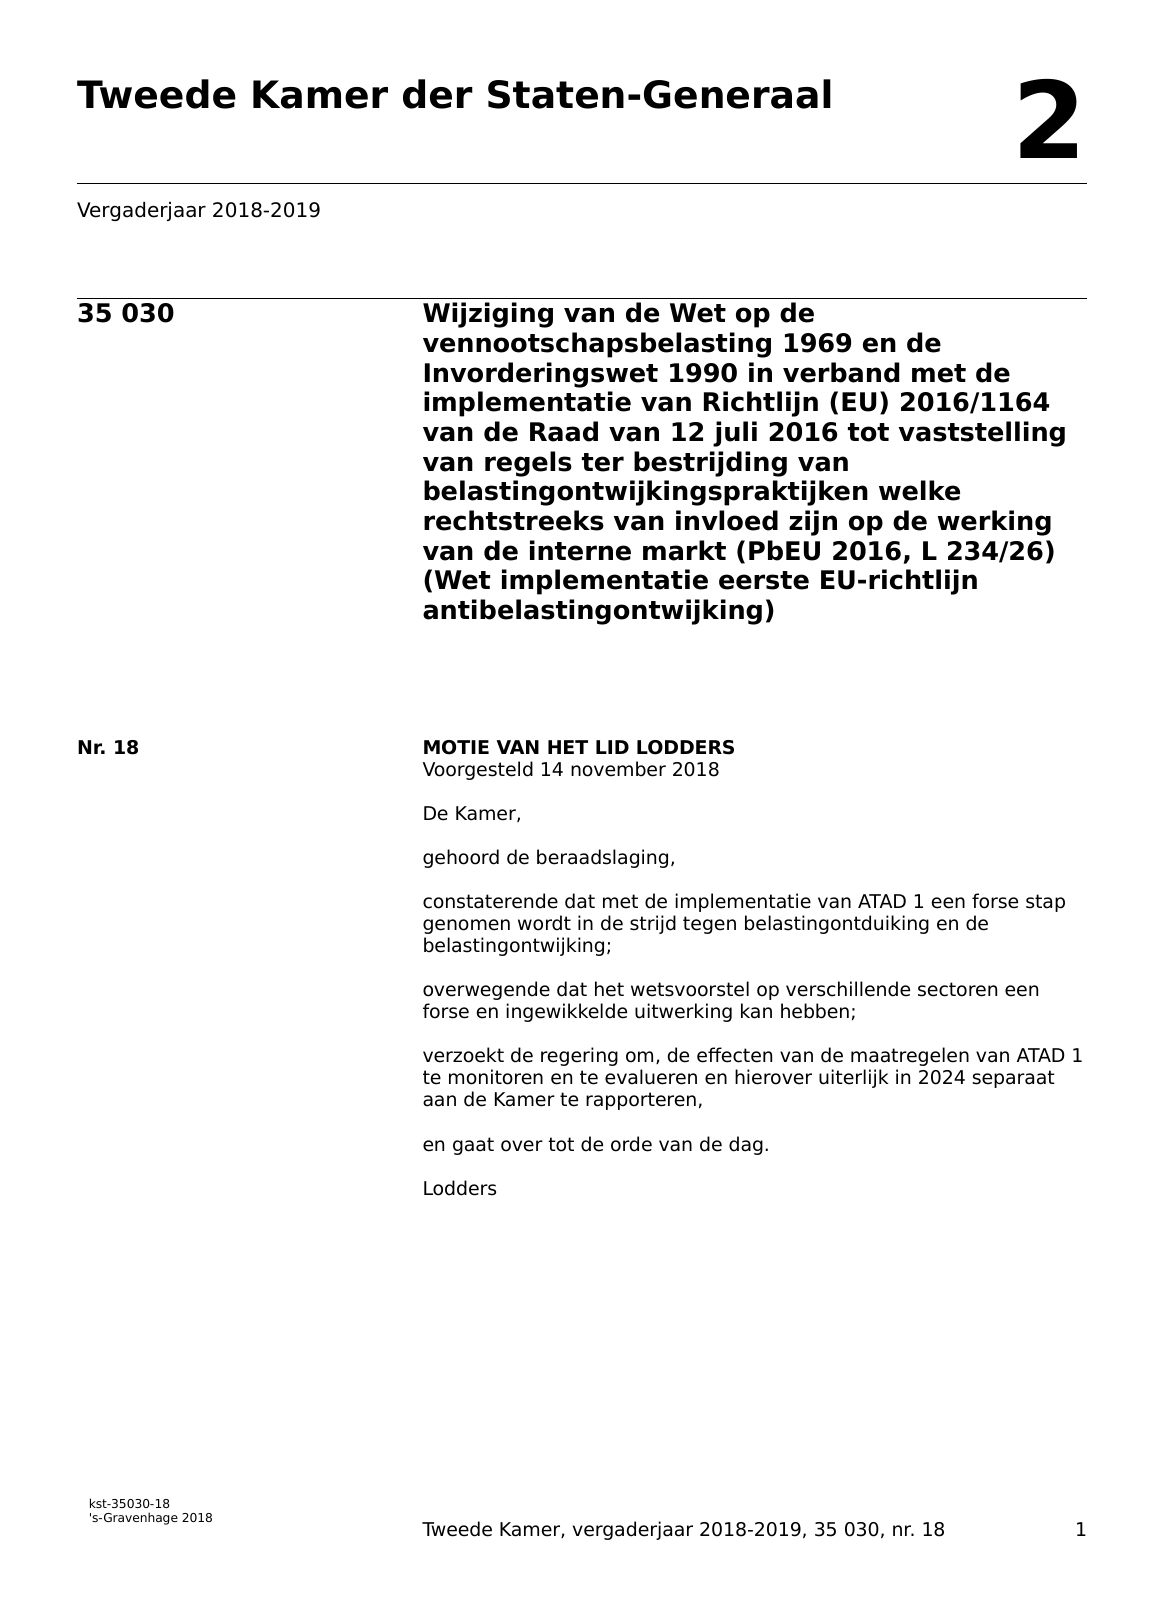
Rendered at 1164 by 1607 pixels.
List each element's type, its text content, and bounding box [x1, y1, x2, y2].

table_header Tweede Kamer der Staten-Generaal [77, 59, 886, 183]
table_cell Vergaderjaar 2018-2019 [77, 184, 1087, 298]
text gehoord de beraadslaging, [422, 847, 1087, 869]
text overwegende dat het wetsvoorstel op verschillende sectoren een forse en ingewikkelde uitwerking kan hebben; [422, 979, 1087, 1023]
text en gaat over tot de orde van de dag. [422, 1133, 1087, 1155]
text kst-35030-18 [88, 1497, 323, 1511]
text De Kamer, [422, 803, 1087, 825]
text constaterende dat met de implementatie van ATAD 1 een forse stap genomen wordt in de strijd tegen belastingontduiking en de belastingontwijking; [422, 891, 1087, 957]
table_header 2 [886, 59, 1087, 183]
text 's-Gravenhage 2018 [88, 1511, 323, 1525]
text verzoekt de regering om, de effecten van de maatregelen van ATAD 1 te monitoren en te evalueren en hierover uiterlijk in 2024 separaat aan de Kamer te rapporteren, [422, 1045, 1087, 1111]
text Voorgesteld 14 november 2018 [422, 758, 1087, 781]
subtitle Nr. 18 MOTIE VAN HET LID LODDERS [77, 737, 1087, 758]
text Lodders [422, 1178, 1087, 1199]
subtitle 35 030 Wijziging van de Wet op de vennootschapsbelasting 1969 en de Invorderingswet 1990 in verband met de implementatie van Richtlijn (EU) 2016/1164 van de Raad van 12 juli 2016 tot vaststelling van regels ter bestrijding van belastingontwijkingspraktijken welke rechtstreeks van invloed zijn op de werking van de interne markt (PbEU 2016, L 234/26) (Wet implementatie eerste EU-richtlijn antibelastingontwijking) [77, 299, 1087, 626]
